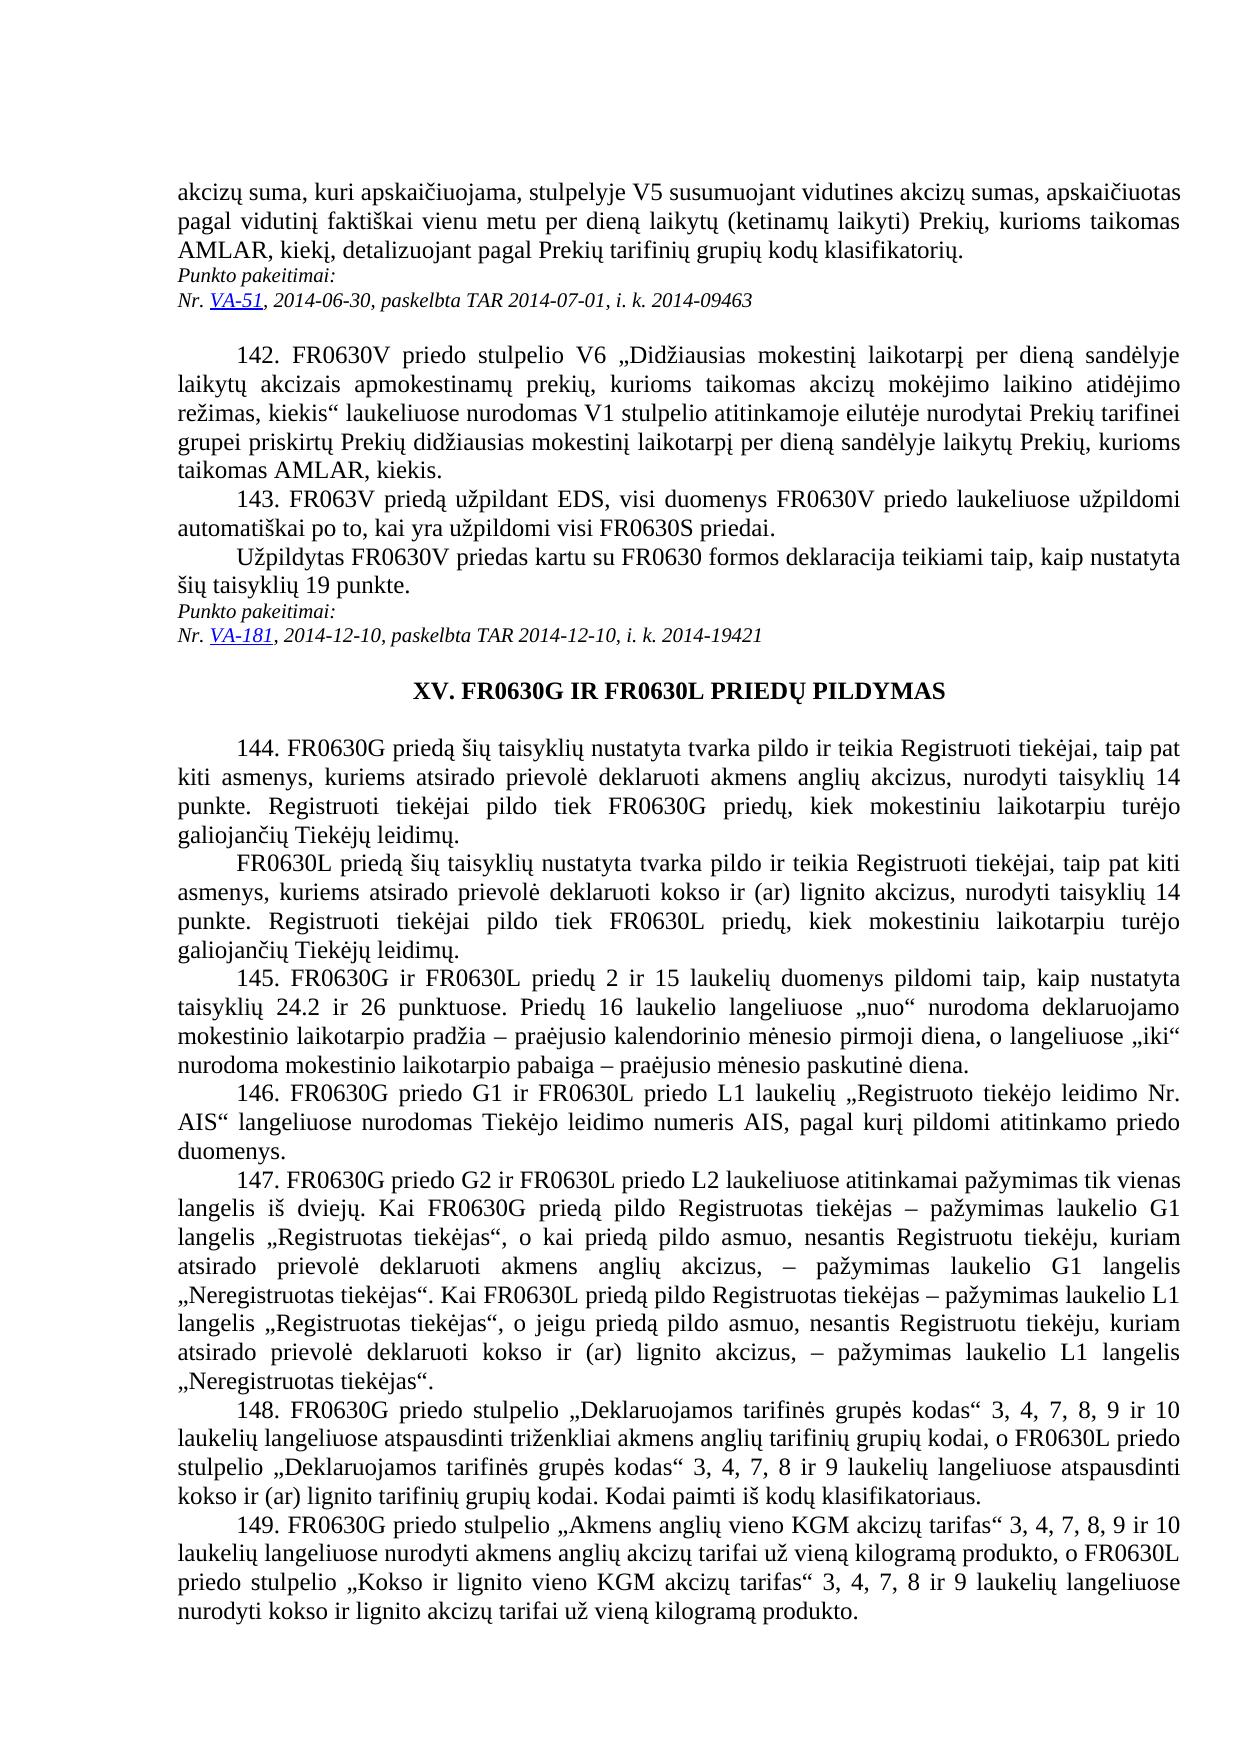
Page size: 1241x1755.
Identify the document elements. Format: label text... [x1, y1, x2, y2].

text Punkto pakeitimai: [177, 599, 1181, 623]
text FR0630L priedą šių taisyklių nustatyta tvarka pildo ir teikia Registruoti tiekėjai, taip pat kiti asmenys, kuriems atsirado prievolė deklaruoti kokso ir (ar) lignito akcizus, nurodyti taisyklių 14 punkte. Registruoti tiekėjai pildo tiek FR0630L priedų, kiek mokestiniu laikotarpiu turėjo galiojančių Tiekėjų leidimų. [177, 848, 1181, 963]
text 143. FR063V priedą užpildant EDS, visi duomenys FR0630V priedo laukeliuose užpildomi automatiškai po to, kai yra užpildomi visi FR0630S priedai. [177, 484, 1181, 542]
text XV. FR0630G IR FR0630L PRIEDŲ PILDYMAS [177, 676, 1181, 705]
text Užpildytas FR0630V priedas kartu su FR0630 formos deklaracija teikiami taip, kaip nustatyta šių taisyklių 19 punkte. [177, 542, 1181, 599]
text akcizų suma, kuri apskaičiuojama, stulpelyje V5 susumuojant vidutines akcizų sumas, apskaičiuotas pagal vidutinį faktiškai vienu metu per dieną laikytų (ketinamų laikyti) Prekių, kurioms taikomas AMLAR, kiekį, detalizuojant pagal Prekių tarifinių grupių kodų klasifikatorių. [177, 177, 1181, 263]
text 144. FR0630G priedą šių taisyklių nustatyta tvarka pildo ir teikia Registruoti tiekėjai, taip pat kiti asmenys, kuriems atsirado prievolė deklaruoti akmens anglių akcizus, nurodyti taisyklių 14 punkte. Registruoti tiekėjai pildo tiek FR0630G priedų, kiek mokestiniu laikotarpiu turėjo galiojančių Tiekėjų leidimų. [177, 733, 1181, 848]
text Nr. VA-181, 2014-12-10, paskelbta TAR 2014-12-10, i. k. 2014-19421 [177, 623, 1181, 647]
text 147. FR0630G priedo G2 ir FR0630L priedo L2 laukeliuose atitinkamai pažymimas tik vienas langelis iš dviejų. Kai FR0630G priedą pildo Registruotas tiekėjas – pažymimas laukelio G1 langelis „Registruotas tiekėjas“, o kai priedą pildo asmuo, nesantis Registruotu tiekėju, kuriam atsirado prievolė deklaruoti akmens anglių akcizus, – pažymimas laukelio G1 langelis „Neregistruotas tiekėjas“. Kai FR0630L priedą pildo Registruotas tiekėjas – pažymimas laukelio L1 langelis „Registruotas tiekėjas“, o jeigu priedą pildo asmuo, nesantis Registruotu tiekėju, kuriam atsirado prievolė deklaruoti kokso ir (ar) lignito akcizus, – pažymimas laukelio L1 langelis „Neregistruotas tiekėjas“. [177, 1165, 1181, 1395]
text 146. FR0630G priedo G1 ir FR0630L priedo L1 laukelių „Registruoto tiekėjo leidimo Nr. AIS“ langeliuose nurodomas Tiekėjo leidimo numeris AIS, pagal kurį pildomi atitinkamo priedo duomenys. [177, 1078, 1181, 1165]
text 142. FR0630V priedo stulpelio V6 „Didžiausias mokestinį laikotarpį per dieną sandėlyje laikytų akcizais apmokestinamų prekių, kurioms taikomas akcizų mokėjimo laikino atidėjimo režimas, kiekis“ laukeliuose nurodomas V1 stulpelio atitinkamoje eilutėje nurodytai Prekių tarifinei grupei priskirtų Prekių didžiausias mokestinį laikotarpį per dieną sandėlyje laikytų Prekių, kurioms taikomas AMLAR, kiekis. [177, 340, 1181, 484]
text 145. FR0630G ir FR0630L priedų 2 ir 15 laukelių duomenys pildomi taip, kaip nustatyta taisyklių 24.2 ir 26 punktuose. Priedų 16 laukelio langeliuose „nuo“ nurodoma deklaruojamo mokestinio laikotarpio pradžia – praėjusio kalendorinio mėnesio pirmoji diena, o langeliuose „iki“ nurodoma mokestinio laikotarpio pabaiga – praėjusio mėnesio paskutinė diena. [177, 963, 1181, 1078]
text 149. FR0630G priedo stulpelio „Akmens anglių vieno KGM akcizų tarifas“ 3, 4, 7, 8, 9 ir 10 laukelių langeliuose nurodyti akmens anglių akcizų tarifai už vieną kilogramą produkto, o FR0630L priedo stulpelio „Kokso ir lignito vieno KGM akcizų tarifas“ 3, 4, 7, 8 ir 9 laukelių langeliuose nurodyti kokso ir lignito akcizų tarifai už vieną kilogramą produkto. [177, 1510, 1181, 1625]
text Nr. VA-51, 2014-06-30, paskelbta TAR 2014-07-01, i. k. 2014-09463 [177, 287, 1181, 312]
text Punkto pakeitimai: [177, 263, 1181, 287]
text 148. FR0630G priedo stulpelio „Deklaruojamos tarifinės grupės kodas“ 3, 4, 7, 8, 9 ir 10 laukelių langeliuose atspausdinti triženkliai akmens anglių tarifinių grupių kodai, o FR0630L priedo stulpelio „Deklaruojamos tarifinės grupės kodas“ 3, 4, 7, 8 ir 9 laukelių langeliuose atspausdinti kokso ir (ar) lignito tarifinių grupių kodai. Kodai paimti iš kodų klasifikatoriaus. [177, 1395, 1181, 1510]
